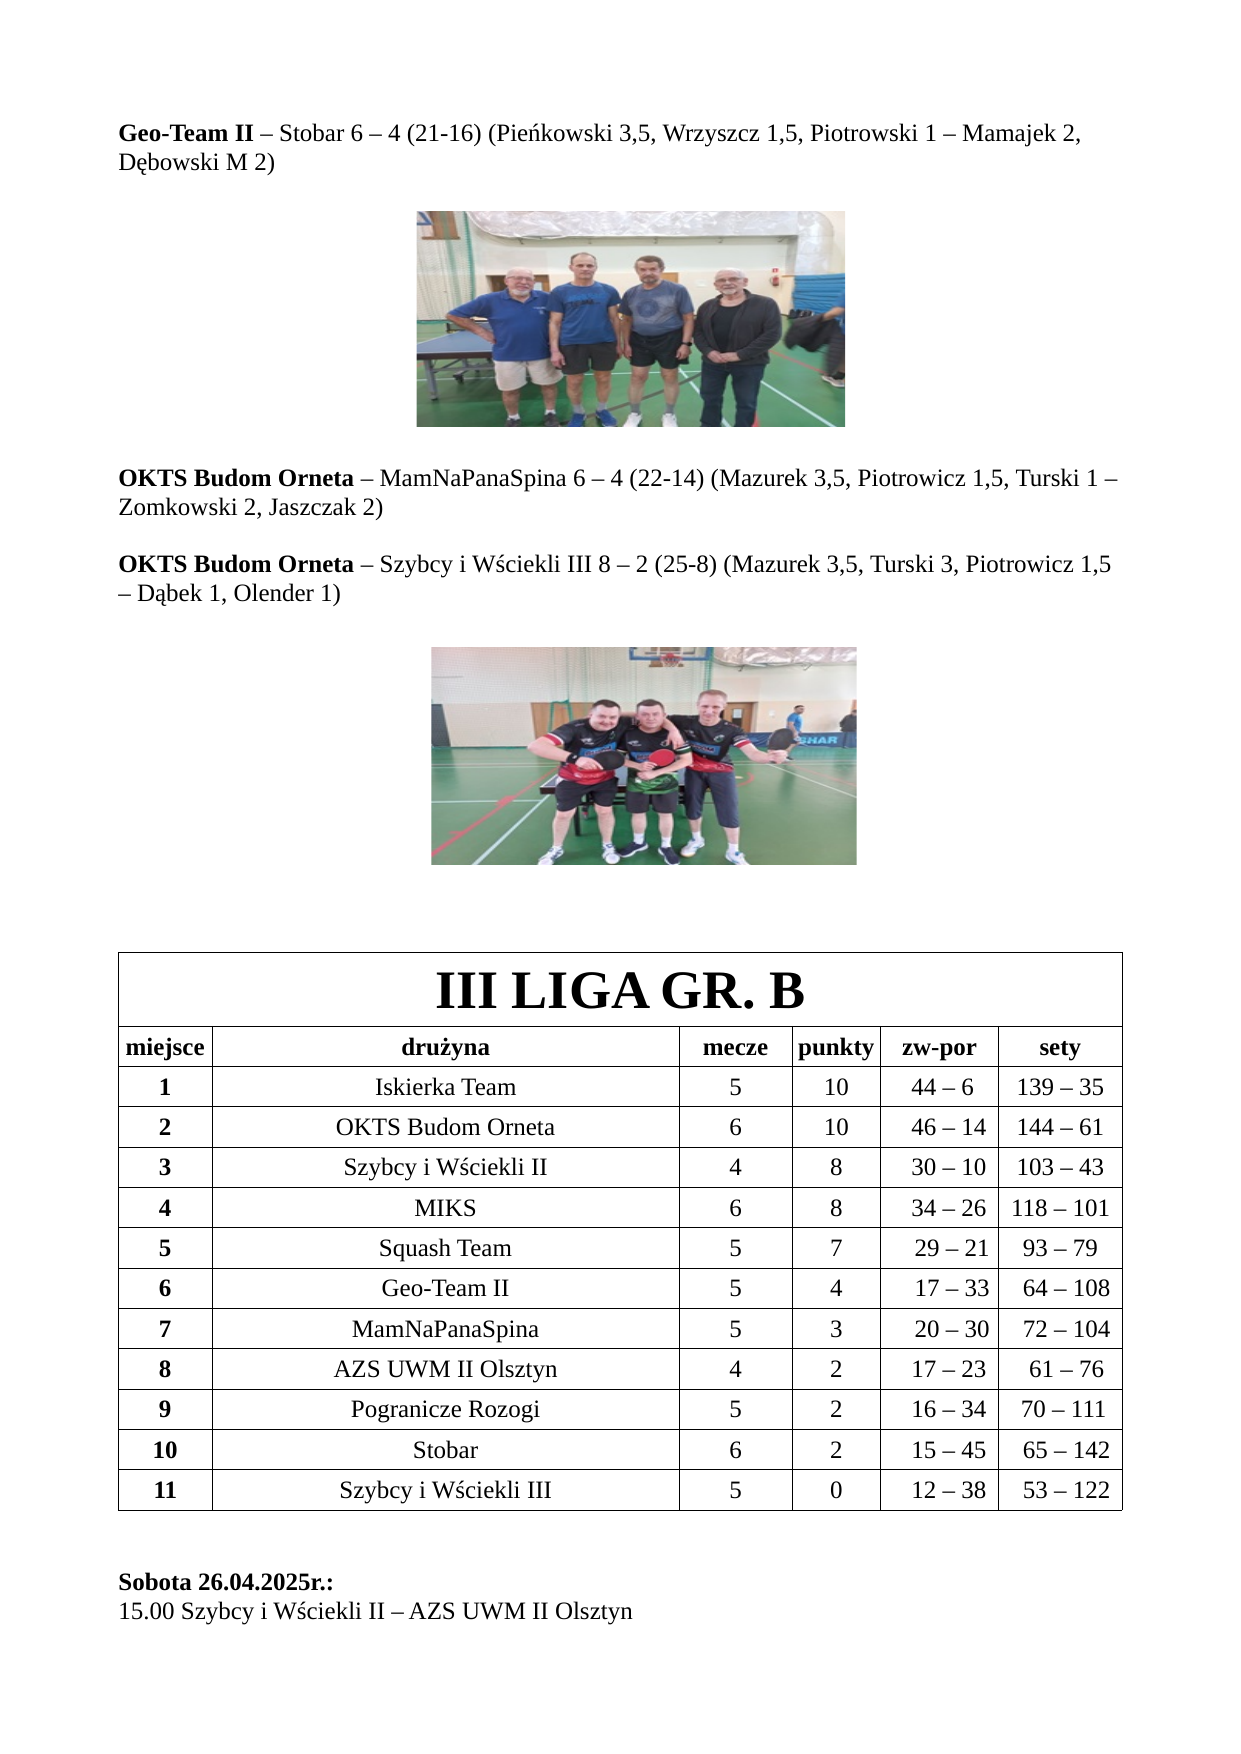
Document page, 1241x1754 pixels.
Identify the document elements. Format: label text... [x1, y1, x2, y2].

table_cell 2 [793, 1349, 880, 1388]
table_cell 4 [793, 1269, 880, 1308]
table_cell 5 [680, 1470, 792, 1509]
table_cell 103 – 43 [999, 1148, 1122, 1187]
table_cell 1 [119, 1067, 212, 1106]
table_cell 5 [680, 1309, 792, 1348]
table_cell AZS UWM II Olsztyn [213, 1349, 679, 1388]
picture [431, 647, 857, 865]
table_cell 10 [793, 1107, 880, 1147]
text OKTS Budom Orneta – Szybcy i Wściekli III 8 – 2 (25-8) (Mazurek 3,5, Turski 3, Piotrowicz 1,5 – Dąbek 1, Olender 1) [118, 549, 1122, 607]
table_cell 6 [680, 1188, 792, 1227]
table_cell MamNaPanaSpina [213, 1309, 679, 1348]
table_cell 8 [119, 1349, 212, 1388]
table_cell 5 [119, 1228, 212, 1268]
table_cell sety [999, 1027, 1122, 1066]
table_cell mecze [680, 1027, 792, 1066]
table_cell 70 – 111 [999, 1390, 1122, 1429]
picture [416, 211, 846, 427]
table_cell miejsce [119, 1027, 212, 1066]
table_cell 11 [119, 1470, 212, 1509]
table_cell MIKS [213, 1188, 679, 1227]
table_cell drużyna [213, 1027, 679, 1066]
table_cell 4 [119, 1188, 212, 1227]
table_cell 7 [119, 1309, 212, 1348]
table_cell 6 [680, 1107, 792, 1147]
table_cell Szybcy i Wściekli III [213, 1470, 679, 1509]
table_cell Iskierka Team [213, 1067, 679, 1106]
table_cell 16 – 34 [881, 1390, 998, 1429]
table_cell 61 – 76 [999, 1349, 1122, 1388]
table_cell 2 [793, 1430, 880, 1469]
table_cell 3 [119, 1148, 212, 1187]
table_cell zw-por [881, 1027, 998, 1066]
table_cell 10 [119, 1430, 212, 1469]
table_cell 5 [680, 1228, 792, 1268]
table_cell 65 – 142 [999, 1430, 1122, 1469]
table_cell 93 – 79 [999, 1228, 1122, 1268]
table_cell 6 [680, 1430, 792, 1469]
table_cell 17 – 33 [881, 1269, 998, 1308]
table_cell 144 – 61 [999, 1107, 1122, 1147]
table_cell OKTS Budom Orneta [213, 1107, 679, 1147]
table_cell 20 – 30 [881, 1309, 998, 1348]
table_cell 5 [680, 1067, 792, 1106]
table_cell 17 – 23 [881, 1349, 998, 1388]
table_cell 118 – 101 [999, 1188, 1122, 1227]
table_cell 15 – 45 [881, 1430, 998, 1469]
table_cell Squash Team [213, 1228, 679, 1268]
table_cell 34 – 26 [881, 1188, 998, 1227]
table_cell 29 – 21 [881, 1228, 998, 1268]
table_cell 10 [793, 1067, 880, 1106]
table_cell Pogranicze Rozogi [213, 1390, 679, 1429]
table_cell 139 – 35 [999, 1067, 1122, 1106]
text OKTS Budom Orneta – MamNaPanaSpina 6 – 4 (22-14) (Mazurek 3,5, Piotrowicz 1,5, Turski 1 – Zomkowski 2, Jaszczak 2) [118, 463, 1122, 521]
table_cell 53 – 122 [999, 1470, 1122, 1509]
table_cell 5 [680, 1269, 792, 1308]
table_cell 5 [680, 1390, 792, 1429]
table_cell 64 – 108 [999, 1269, 1122, 1308]
table_cell 9 [119, 1390, 212, 1429]
table_cell 3 [793, 1309, 880, 1348]
table_cell 4 [680, 1349, 792, 1388]
text Geo-Team II – Stobar 6 – 4 (21-16) (Pieńkowski 3,5, Wrzyszcz 1,5, Piotrowski 1 – Mamajek 2, Dębowski M 2) [118, 118, 1122, 176]
table_cell 8 [793, 1188, 880, 1227]
table_cell Geo-Team II [213, 1269, 679, 1308]
table_cell 8 [793, 1148, 880, 1187]
table_cell 6 [119, 1269, 212, 1308]
table_cell 0 [793, 1470, 880, 1509]
table_cell 44 – 6 [881, 1067, 998, 1106]
table_header III LIGA GR. B [119, 953, 1122, 1026]
table_cell 7 [793, 1228, 880, 1268]
text 15.00 Szybcy i Wściekli II – AZS UWM II Olsztyn [118, 1596, 1122, 1624]
table_cell 2 [793, 1390, 880, 1429]
table_cell Szybcy i Wściekli II [213, 1148, 679, 1187]
table_cell Stobar [213, 1430, 679, 1469]
text Sobota 26.04.2025r.: [118, 1567, 1122, 1596]
table_cell 30 – 10 [881, 1148, 998, 1187]
table_cell 72 – 104 [999, 1309, 1122, 1348]
table_cell punkty [793, 1027, 880, 1066]
table_cell 2 [119, 1107, 212, 1147]
table_cell 4 [680, 1148, 792, 1187]
table_cell 46 – 14 [881, 1107, 998, 1147]
table_cell 12 – 38 [881, 1470, 998, 1509]
